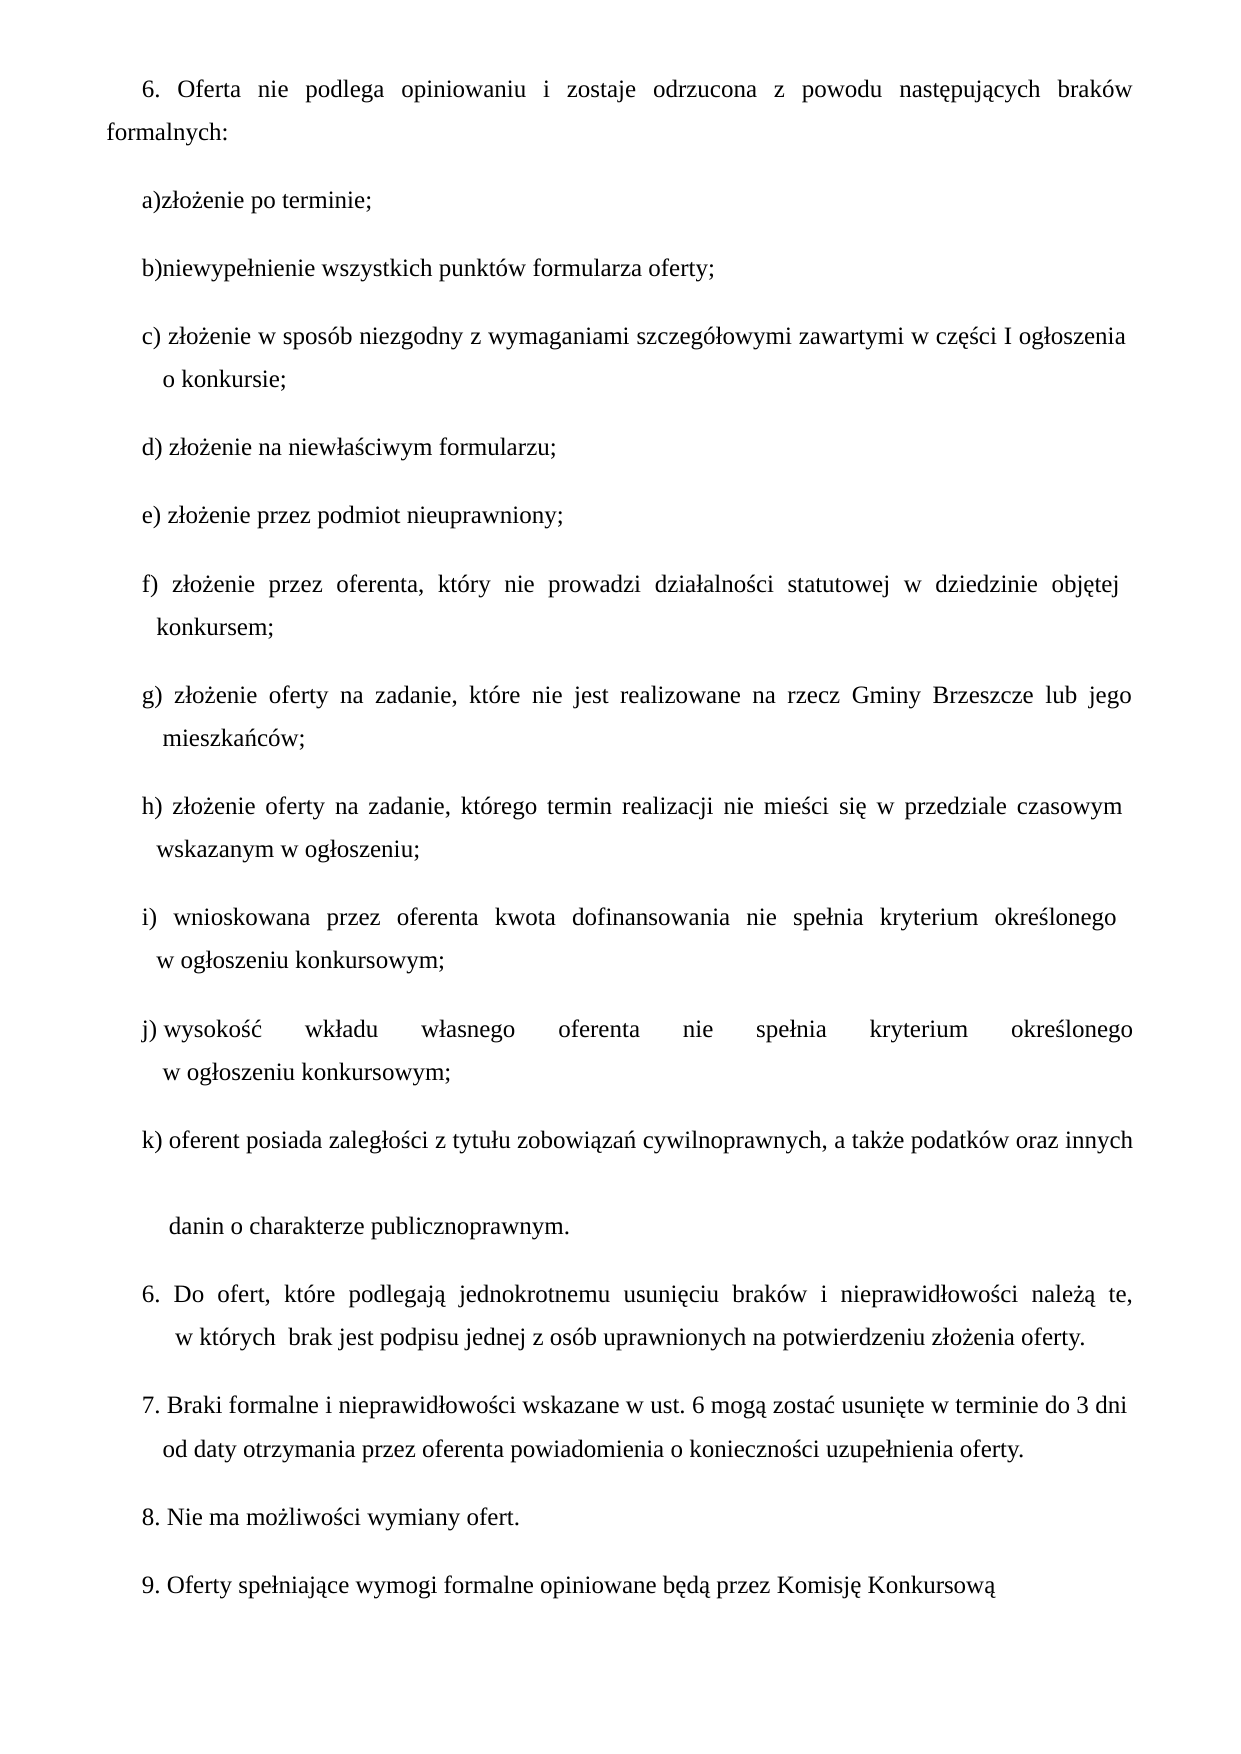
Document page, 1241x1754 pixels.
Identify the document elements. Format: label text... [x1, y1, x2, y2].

text 6. Do ofert, które podlegają jednokrotnemu usunięciu braków i nieprawidłowości należą te, w których brak jest podpisu jednej z osób uprawnionych na potwierdzeniu złożenia oferty. [106, 1279, 1134, 1351]
text j) wysokość wkładu własnego oferenta nie spełnia kryterium określonego w ogłoszeniu konkursowym; [106, 1014, 1134, 1086]
text g) złożenie oferty na zadanie, które nie jest realizowane na rzecz Gminy Brzeszcze lub jego mieszkańców; [106, 680, 1134, 752]
text h) złożenie oferty na zadanie, którego termin realizacji nie mieści się w przedziale czasowym wskazanym w ogłoszeniu; [106, 791, 1134, 863]
text c) złożenie w sposób niezgodny z wymaganiami szczegółowymi zawartymi w części I ogłoszenia o konkursie; [106, 321, 1134, 393]
text 8. Nie ma możliwości wymiany ofert. [106, 1502, 1134, 1531]
text k) oferent posiada zaległości z tytułu zobowiązań cywilnoprawnych, a także podatków oraz innych danin o charakterze publicznoprawnym. [106, 1125, 1134, 1240]
text i) wnioskowana przez oferenta kwota dofinansowania nie spełnia kryterium określonego w ogłoszeniu konkursowym; [106, 902, 1134, 974]
text 6. Oferta nie podlega opiniowaniu i zostaje odrzucona z powodu następujących braków formalnych: [106, 74, 1134, 146]
text b)niewypełnienie wszystkich punktów formularza oferty; [106, 253, 1134, 282]
text f) złożenie przez oferenta, który nie prowadzi działalności statutowej w dziedzinie objętej konkursem; [106, 569, 1134, 641]
text 7. Braki formalne i nieprawidłowości wskazane w ust. 6 mogą zostać usunięte w terminie do 3 dni od daty otrzymania przez oferenta powiadomienia o konieczności uzupełnienia oferty. [106, 1391, 1134, 1462]
text e) złożenie przez podmiot nieuprawniony; [106, 501, 1134, 529]
text d) złożenie na niewłaściwym formularzu; [106, 432, 1134, 461]
text 9. Oferty spełniające wymogi formalne opiniowane będą przez Komisję Konkursową [106, 1570, 1134, 1599]
text a)złożenie po terminie; [106, 185, 1134, 214]
